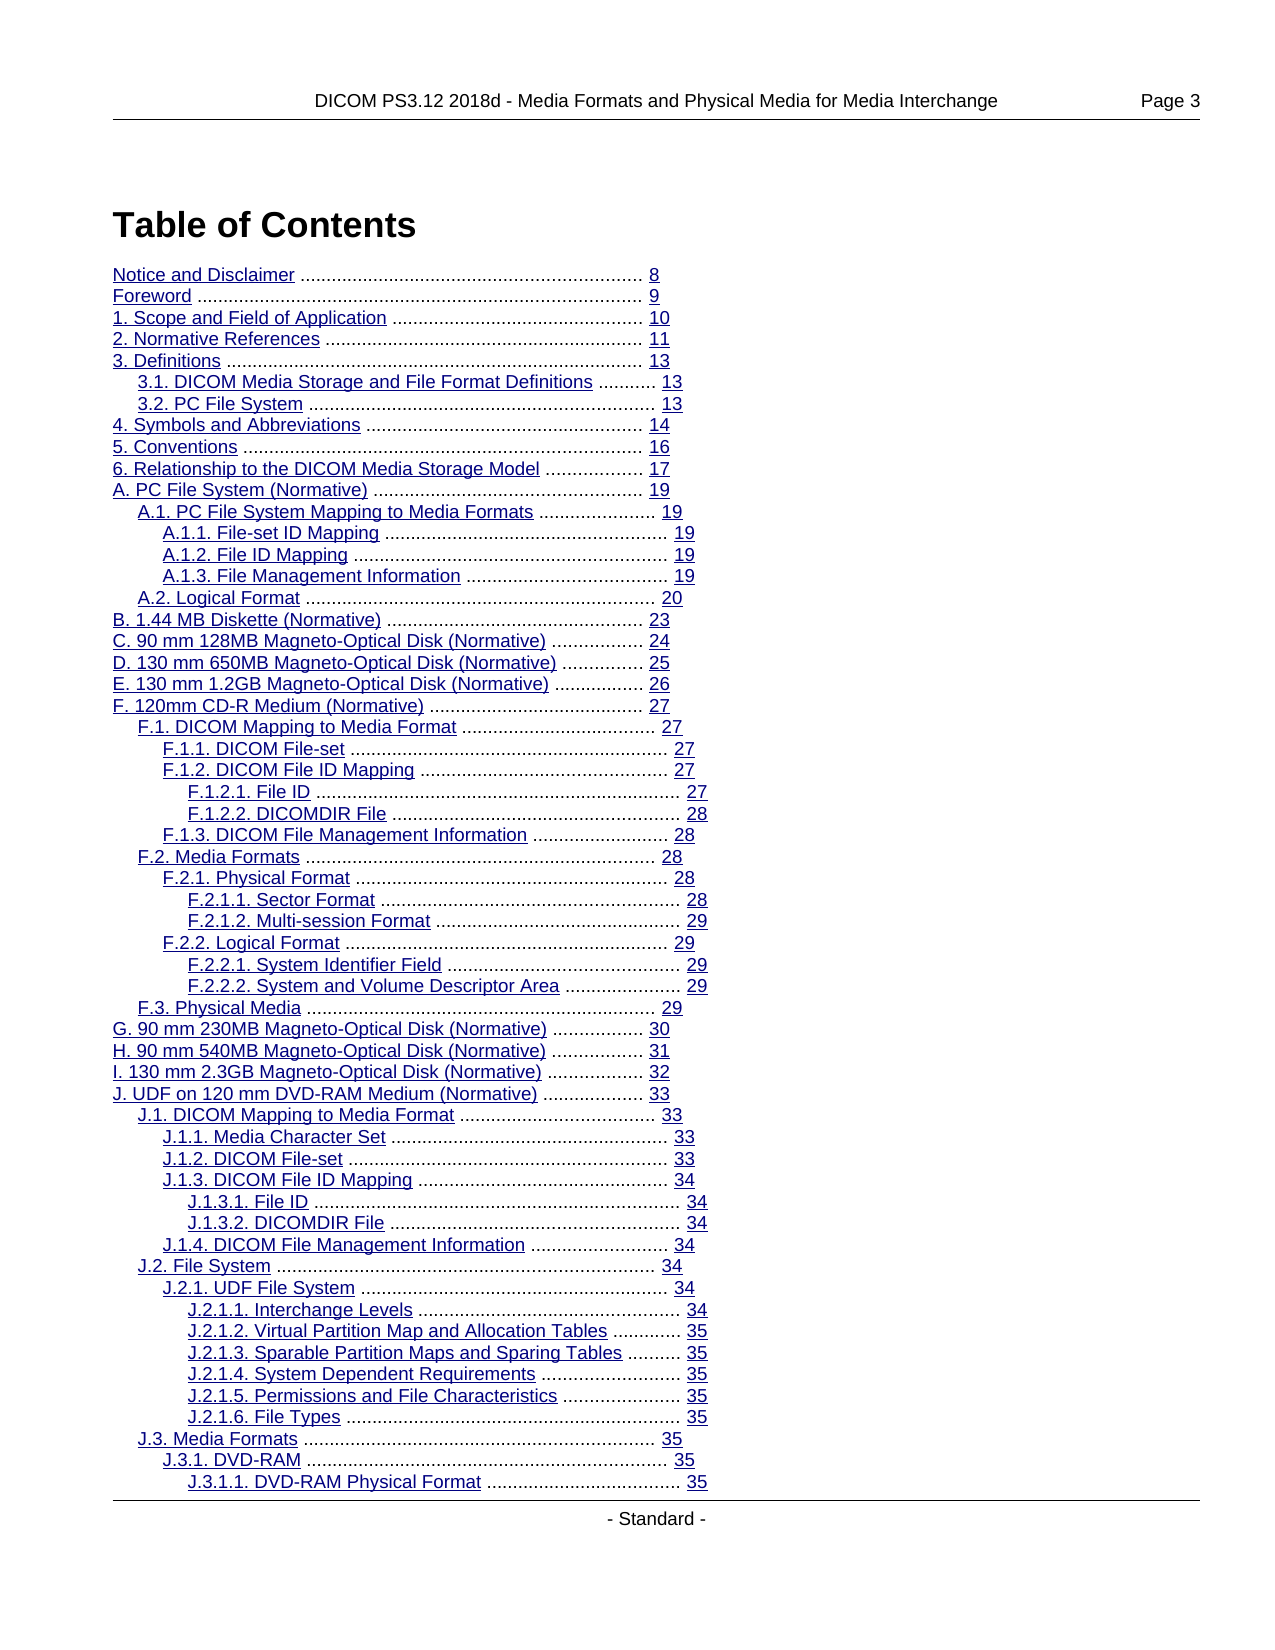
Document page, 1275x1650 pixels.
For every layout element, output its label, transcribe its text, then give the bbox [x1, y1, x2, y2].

text F.2.1.2. Multi-session Format 0 [187, 910, 1175, 932]
text J.1.2. DICOM File-set 0 [162, 1147, 1175, 1169]
text J.2.1.6. File Types 0 [187, 1406, 1175, 1428]
text F.2. Media Formats 0 [137, 846, 1175, 867]
text J.1.3.2. DICOMDIR File 0 [187, 1212, 1175, 1234]
text Table of Contents [112, 204, 1200, 245]
text 6. Relationship to the DICOM Media Storage Model 0 [112, 457, 1175, 479]
text F.1.2.2. DICOMDIR File 0 [187, 802, 1175, 824]
text J.2.1.5. Permissions and File Characteristics 0 [187, 1384, 1175, 1406]
text H. 90 mm 540MB Magneto-Optical Disk (Normative) 0 [112, 1039, 1175, 1061]
text A.1. PC File System Mapping to Media Formats 0 [137, 501, 1175, 522]
text Notice and Disclaimer 0 [112, 263, 1175, 285]
text F.2.2.2. System and Volume Descriptor Area 0 [187, 975, 1175, 996]
text 2. Normative References 0 [112, 328, 1175, 349]
text A. PC File System (Normative) 0 [112, 479, 1175, 501]
text 3. Definitions 0 [112, 349, 1175, 371]
text Foreword 0 [112, 285, 1175, 306]
text F.2.1. Physical Format 0 [162, 867, 1175, 889]
text A.1.1. File-set ID Mapping 0 [162, 522, 1175, 544]
text F.3. Physical Media 0 [137, 996, 1175, 1018]
text E. 130 mm 1.2GB Magneto-Optical Disk (Normative) 0 [112, 673, 1175, 694]
text 5. Conventions 0 [112, 436, 1175, 457]
text A.1.2. File ID Mapping 0 [162, 544, 1175, 565]
text A.2. Logical Format 0 [137, 587, 1175, 608]
text F.1.3. DICOM File Management Information 0 [162, 824, 1175, 846]
text J.3.1. DVD-RAM 0 [162, 1449, 1175, 1471]
text F.2.2.1. System Identifier Field 0 [187, 953, 1175, 975]
text G. 90 mm 230MB Magneto-Optical Disk (Normative) 0 [112, 1018, 1175, 1039]
text F.2.2. Logical Format 0 [162, 932, 1175, 953]
text J.3.1.1. DVD-RAM Physical Format 0 [187, 1471, 1175, 1492]
text F.1.1. DICOM File-set 0 [162, 738, 1175, 759]
text C. 90 mm 128MB Magneto-Optical Disk (Normative) 0 [112, 630, 1175, 651]
text F.1.2.1. File ID 0 [187, 781, 1175, 802]
text 3.2. PC File System 0 [137, 393, 1175, 414]
text 1. Scope and Field of Application 0 [112, 306, 1175, 328]
text J.2.1. UDF File System 0 [162, 1277, 1175, 1298]
text 4. Symbols and Abbreviations 0 [112, 414, 1175, 436]
text A.1.3. File Management Information 0 [162, 565, 1175, 587]
text J.1. DICOM Mapping to Media Format 0 [137, 1104, 1175, 1126]
text J.1.4. DICOM File Management Information 0 [162, 1234, 1175, 1255]
text J.2.1.1. Interchange Levels 0 [187, 1298, 1175, 1320]
text J.2.1.4. System Dependent Requirements 0 [187, 1363, 1175, 1384]
text F.1. DICOM Mapping to Media Format 0 [137, 716, 1175, 738]
text 3.1. DICOM Media Storage and File Format Definitions 0 [137, 371, 1175, 393]
text J.2. File System 0 [137, 1255, 1175, 1277]
text J.1.1. Media Character Set 0 [162, 1126, 1175, 1147]
text J.2.1.3. Sparable Partition Maps and Sparing Tables 0 [187, 1341, 1175, 1363]
text F.2.1.1. Sector Format 0 [187, 889, 1175, 910]
text J.1.3. DICOM File ID Mapping 0 [162, 1169, 1175, 1191]
text D. 130 mm 650MB Magneto-Optical Disk (Normative) 0 [112, 651, 1175, 673]
text J.1.3.1. File ID 0 [187, 1191, 1175, 1212]
text F. 120mm CD-R Medium (Normative) 0 [112, 694, 1175, 716]
text J. UDF on 120 mm DVD-RAM Medium (Normative) 0 [112, 1083, 1175, 1104]
text B. 1.44 MB Diskette (Normative) 0 [112, 608, 1175, 630]
text J.3. Media Formats 0 [137, 1428, 1175, 1449]
text F.1.2. DICOM File ID Mapping 0 [162, 759, 1175, 781]
text J.2.1.2. Virtual Partition Map and Allocation Tables 0 [187, 1320, 1175, 1341]
text I. 130 mm 2.3GB Magneto-Optical Disk (Normative) 0 [112, 1061, 1175, 1083]
